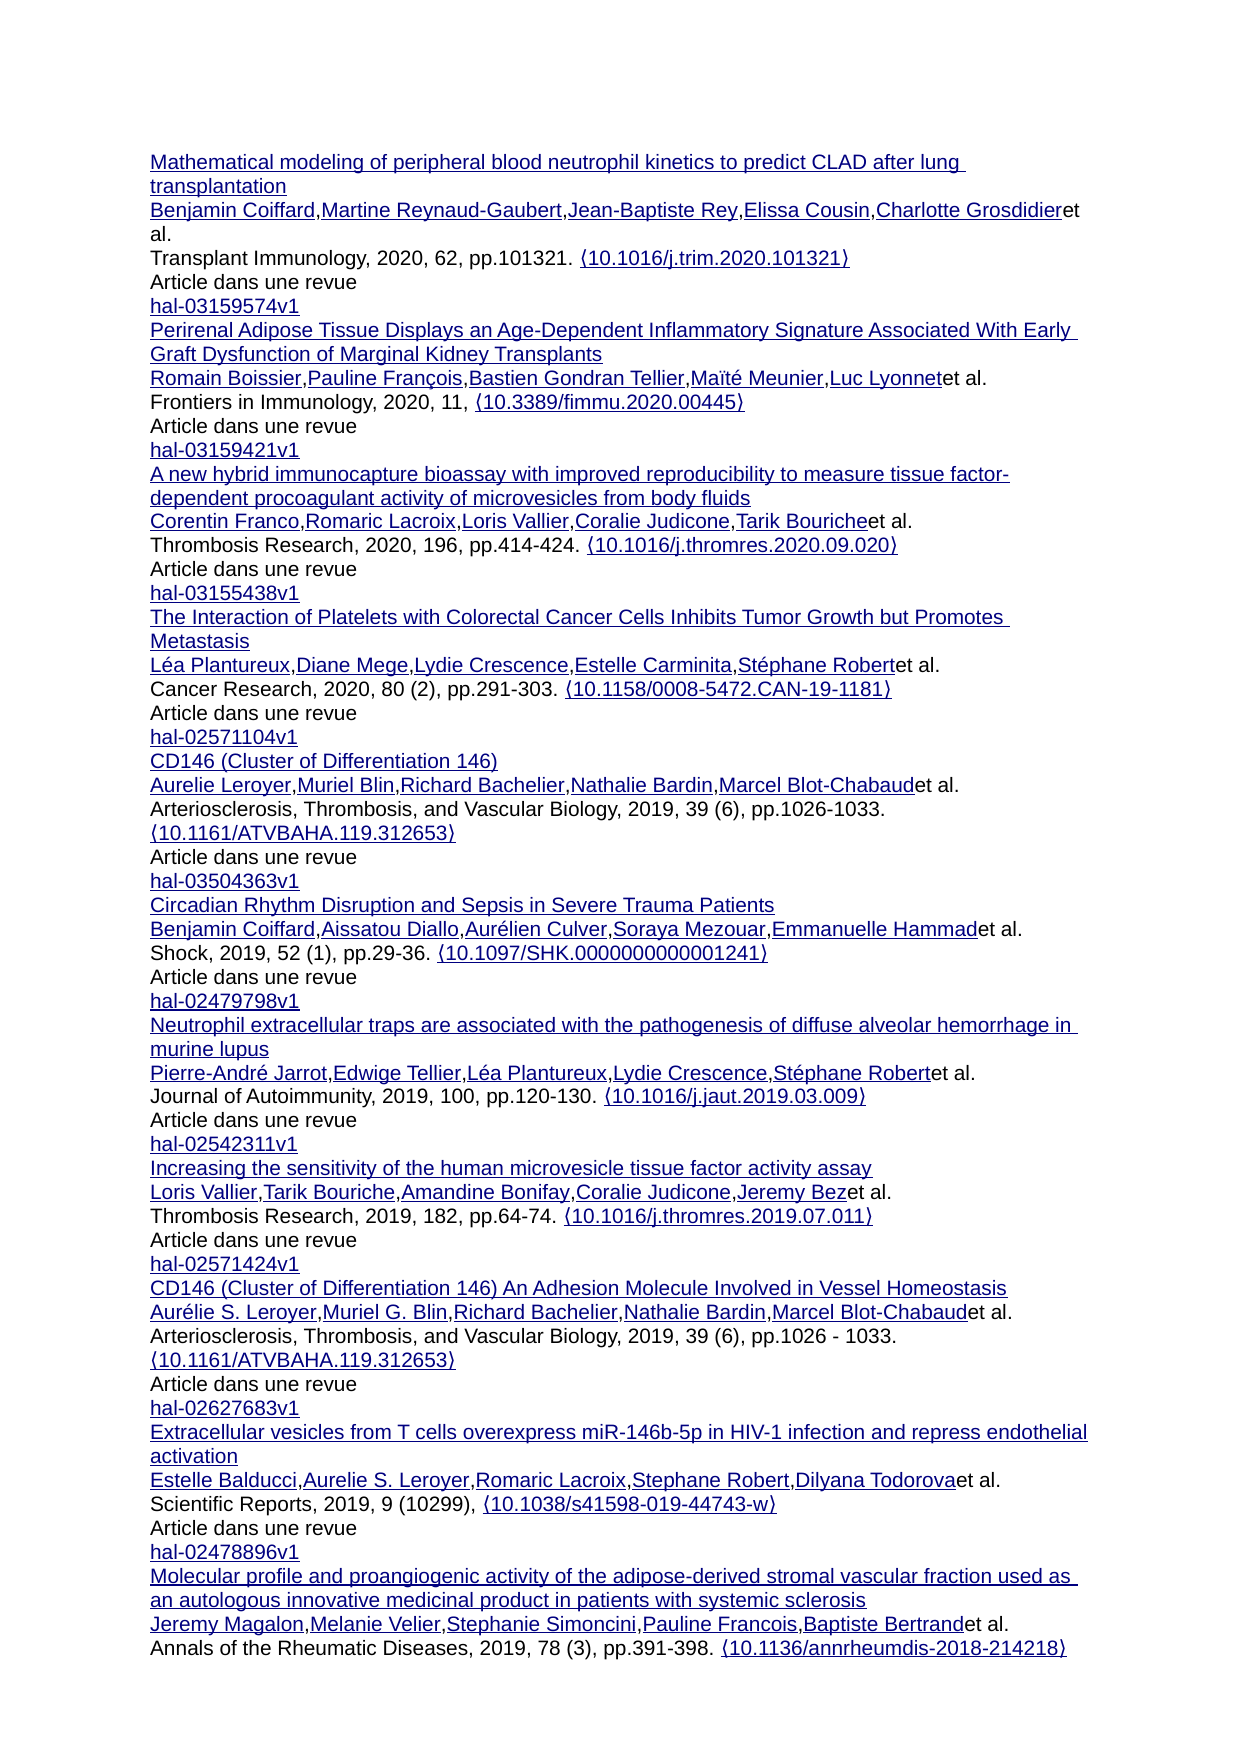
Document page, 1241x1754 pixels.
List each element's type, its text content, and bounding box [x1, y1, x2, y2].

table_cell Molecular profile and proangiogenic activity of the adipose-derived stromal vascular fraction used as an autologous innovative medicinal product in patients with systemic sclerosis Jeremy Magalon,Melanie Velier,Stephanie Simoncini,Pauline Francois,Baptiste Bertrandet al. Annals of the Rheumatic Diseases, 2019, 78 (3), pp.391-398. ⟨10.1136/annrheumdis-2018-214218⟩ [150, 1564, 1090, 1659]
table_cell CD146 (Cluster of Differentiation 146) Aurelie Leroyer,Muriel Blin,Richard Bachelier,Nathalie Bardin,Marcel Blot-Chabaudet al. Arteriosclerosis, Thrombosis, and Vascular Biology, 2019, 39 (6), pp.1026-1033. ⟨10.1161/ATVBAHA.119.312653⟩ Article dans une revue hal-03504363v1 [150, 749, 1090, 893]
table_cell Mathematical modeling of peripheral blood neutrophil kinetics to predict CLAD after lung transplantation Benjamin Coiffard,Martine Reynaud-Gaubert,Jean-Baptiste Rey,Elissa Cousin,Charlotte Grosdidieret al. Transplant Immunology, 2020, 62, pp.101321. ⟨10.1016/j.trim.2020.101321⟩ Article dans une revue hal-03159574v1 [150, 150, 1090, 318]
table_cell A new hybrid immunocapture bioassay with improved reproducibility to measure tissue factor-dependent procoagulant activity of microvesicles from body fluids Corentin Franco,Romaric Lacroix,Loris Vallier,Coralie Judicone,Tarik Bouricheet al. Thrombosis Research, 2020, 196, pp.414-424. ⟨10.1016/j.thromres.2020.09.020⟩ Article dans une revue hal-03155438v1 [150, 461, 1090, 605]
table_cell The Interaction of Platelets with Colorectal Cancer Cells Inhibits Tumor Growth but Promotes Metastasis Léa Plantureux,Diane Mege,Lydie Crescence,Estelle Carminita,Stéphane Robertet al. Cancer Research, 2020, 80 (2), pp.291-303. ⟨10.1158/0008-5472.CAN-19-1181⟩ Article dans une revue hal-02571104v1 [150, 605, 1090, 749]
table_cell CD146 (Cluster of Differentiation 146) An Adhesion Molecule Involved in Vessel Homeostasis Aurélie S. Leroyer,Muriel G. Blin,Richard Bachelier,Nathalie Bardin,Marcel Blot-Chabaudet al. Arteriosclerosis, Thrombosis, and Vascular Biology, 2019, 39 (6), pp.1026 - 1033. ⟨10.1161/ATVBAHA.119.312653⟩ Article dans une revue hal-02627683v1 [150, 1276, 1090, 1420]
table_cell Neutrophil extracellular traps are associated with the pathogenesis of diffuse alveolar hemorrhage in murine lupus Pierre-André Jarrot,Edwige Tellier,Léa Plantureux,Lydie Crescence,Stéphane Robertet al. Journal of Autoimmunity, 2019, 100, pp.120-130. ⟨10.1016/j.jaut.2019.03.009⟩ Article dans une revue hal-02542311v1 [150, 1013, 1090, 1156]
table_cell Perirenal Adipose Tissue Displays an Age-Dependent Inflammatory Signature Associated With Early Graft Dysfunction of Marginal Kidney Transplants Romain Boissier,Pauline François,Bastien Gondran Tellier,Maïté Meunier,Luc Lyonnetet al. Frontiers in Immunology, 2020, 11, ⟨10.3389/fimmu.2020.00445⟩ Article dans une revue hal-03159421v1 [150, 318, 1090, 461]
table_cell Increasing the sensitivity of the human microvesicle tissue factor activity assay Loris Vallier,Tarik Bouriche,Amandine Bonifay,Coralie Judicone,Jeremy Bezet al. Thrombosis Research, 2019, 182, pp.64-74. ⟨10.1016/j.thromres.2019.07.011⟩ Article dans une revue hal-02571424v1 [150, 1156, 1090, 1276]
table_cell Extracellular vesicles from T cells overexpress miR-146b-5p in HIV-1 infection and repress endothelial activation Estelle Balducci,Aurelie S. Leroyer,Romaric Lacroix,Stephane Robert,Dilyana Todorovaet al. Scientific Reports, 2019, 9 (10299), ⟨10.1038/s41598-019-44743-w⟩ Article dans une revue hal-02478896v1 [150, 1420, 1090, 1563]
table_cell Circadian Rhythm Disruption and Sepsis in Severe Trauma Patients Benjamin Coiffard,Aissatou Diallo,Aurélien Culver,Soraya Mezouar,Emmanuelle Hammadet al. Shock, 2019, 52 (1), pp.29-36. ⟨10.1097/SHK.0000000000001241⟩ Article dans une revue hal-02479798v1 [150, 893, 1090, 1012]
